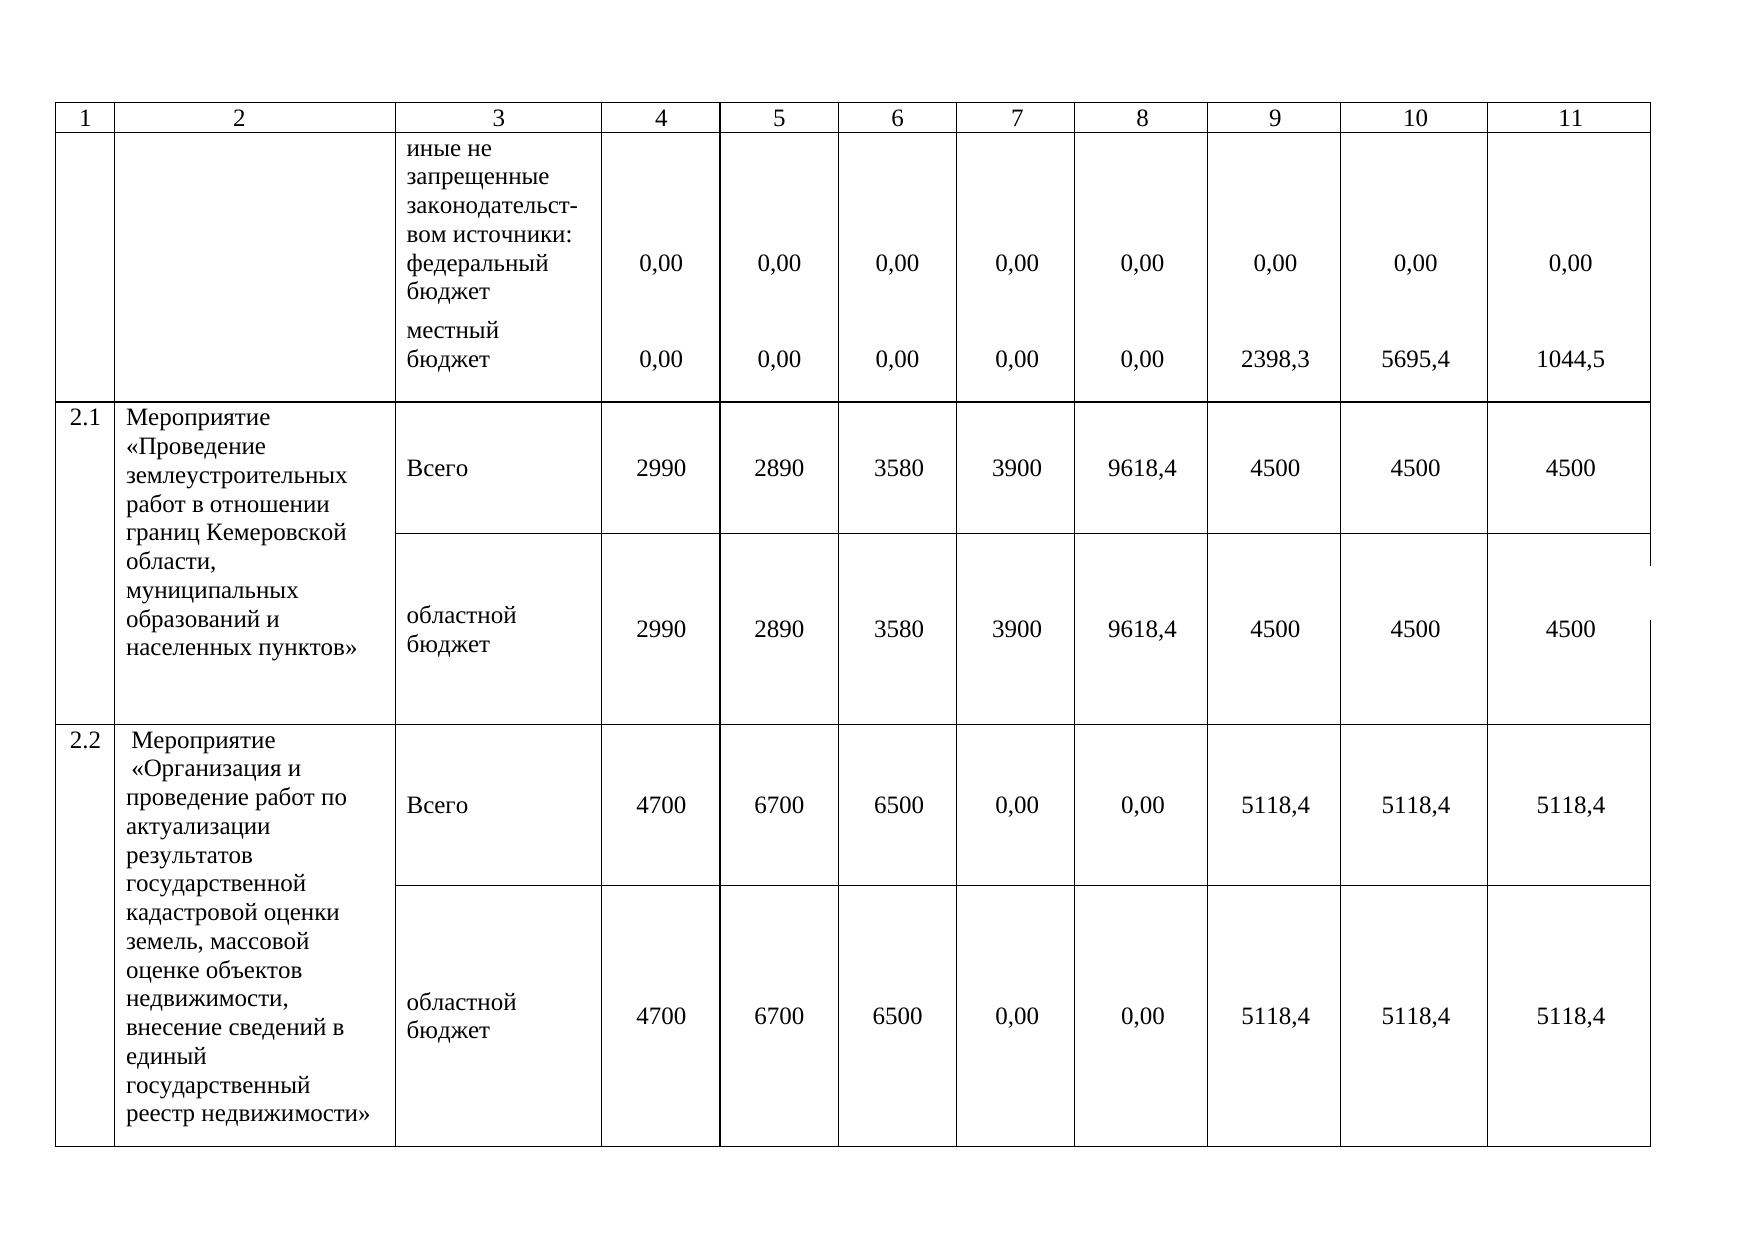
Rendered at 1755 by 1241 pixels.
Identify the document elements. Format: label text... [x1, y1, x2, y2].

table_cell 4700 [602, 725, 719, 885]
table_cell 0,00 [602, 314, 719, 401]
table_cell 5118,4 [1208, 725, 1340, 885]
table_cell местный бюджет [396, 314, 601, 401]
table_cell 5695,4 [1341, 314, 1487, 401]
table_cell 0,00 [1488, 133, 1650, 314]
table_cell 11 [1488, 103, 1650, 132]
table_cell 2 [115, 103, 395, 132]
table_cell 2990 [602, 403, 719, 533]
table_cell 0,00 [957, 314, 1074, 401]
table_cell 1044,5 [1488, 314, 1650, 401]
table_cell 2398,3 [1208, 314, 1340, 401]
table_cell областной бюджет [396, 534, 601, 724]
table_cell 3900 [957, 534, 1074, 724]
table_cell 2890 [721, 403, 838, 533]
table_cell 2990 [602, 534, 719, 724]
table_cell 6700 [721, 886, 838, 1146]
table_cell 3580 [839, 403, 956, 533]
table_cell 0,00 [1075, 314, 1207, 401]
table_cell 5118,4 [1341, 886, 1487, 1146]
table_cell [115, 133, 395, 401]
table_cell 0,00 [957, 886, 1074, 1146]
table_cell 4500 [1208, 403, 1340, 533]
table_cell 4700 [602, 886, 719, 1146]
table_cell 0,00 [1075, 133, 1207, 314]
table_cell 9 [1208, 103, 1340, 132]
table_cell 0,00 [602, 133, 719, 314]
table_cell 2.2 [56, 725, 114, 1146]
table_cell 10 [1341, 103, 1487, 132]
table_cell 5118,4 [1488, 725, 1650, 885]
table_cell Всего [396, 725, 601, 885]
table_cell 5118,4 [1341, 725, 1487, 885]
table_cell 6500 [839, 886, 956, 1146]
table_cell 9618,4 [1075, 403, 1207, 533]
table_cell 0,00 [957, 133, 1074, 314]
table_cell иные не запрещенные законодательст-вом источники: федеральный бюджет [396, 133, 601, 314]
table_cell 9618,4 [1075, 534, 1207, 724]
table_cell 4500 [1341, 403, 1487, 533]
table_cell 3900 [957, 403, 1074, 533]
table_cell 6500 [839, 725, 956, 885]
table_cell 4 [602, 103, 719, 132]
table_cell 6700 [721, 725, 838, 885]
table_cell 1 [56, 103, 114, 132]
table_cell 5118,4 [1488, 886, 1650, 1146]
table_cell 3 [396, 103, 601, 132]
table_cell 4500 [1341, 534, 1487, 724]
table_cell 0,00 [1208, 133, 1340, 314]
table_cell [56, 133, 114, 401]
table_cell 4500 [1488, 534, 1650, 724]
table_cell 3580 [839, 534, 956, 724]
table_cell 4500 [1208, 534, 1340, 724]
table_cell 5118,4 [1208, 886, 1340, 1146]
table_cell 4500 [1488, 403, 1650, 533]
table_cell 0,00 [839, 314, 956, 401]
table_cell 0,00 [1075, 725, 1207, 885]
table_cell Мероприятие «Организация и проведение работ по актуализации результатов государственной кадастровой оценки земель, массовой оценке объектов недвижимости, внесение сведений в единый государственный реестр недвижимости» [115, 725, 395, 1146]
table_cell 8 [1075, 103, 1207, 132]
table_cell 0,00 [839, 133, 956, 314]
table_cell 0,00 [721, 133, 838, 314]
table_cell 0,00 [721, 314, 838, 401]
table_cell 2890 [721, 534, 838, 724]
table_cell 0,00 [957, 725, 1074, 885]
table_cell 2.1 [56, 403, 114, 724]
table_cell 7 [957, 103, 1074, 132]
table_cell Мероприятие «Проведение землеустроительных работ в отношении границ Кемеровской области, муниципальных образований и населенных пунктов» [115, 403, 395, 724]
table_cell областной бюджет [396, 886, 601, 1146]
table_cell 6 [839, 103, 956, 132]
table_cell 0,00 [1075, 886, 1207, 1146]
table_cell Всего [396, 403, 601, 533]
table_cell 0,00 [1341, 133, 1487, 314]
table_cell 5 [721, 103, 838, 132]
